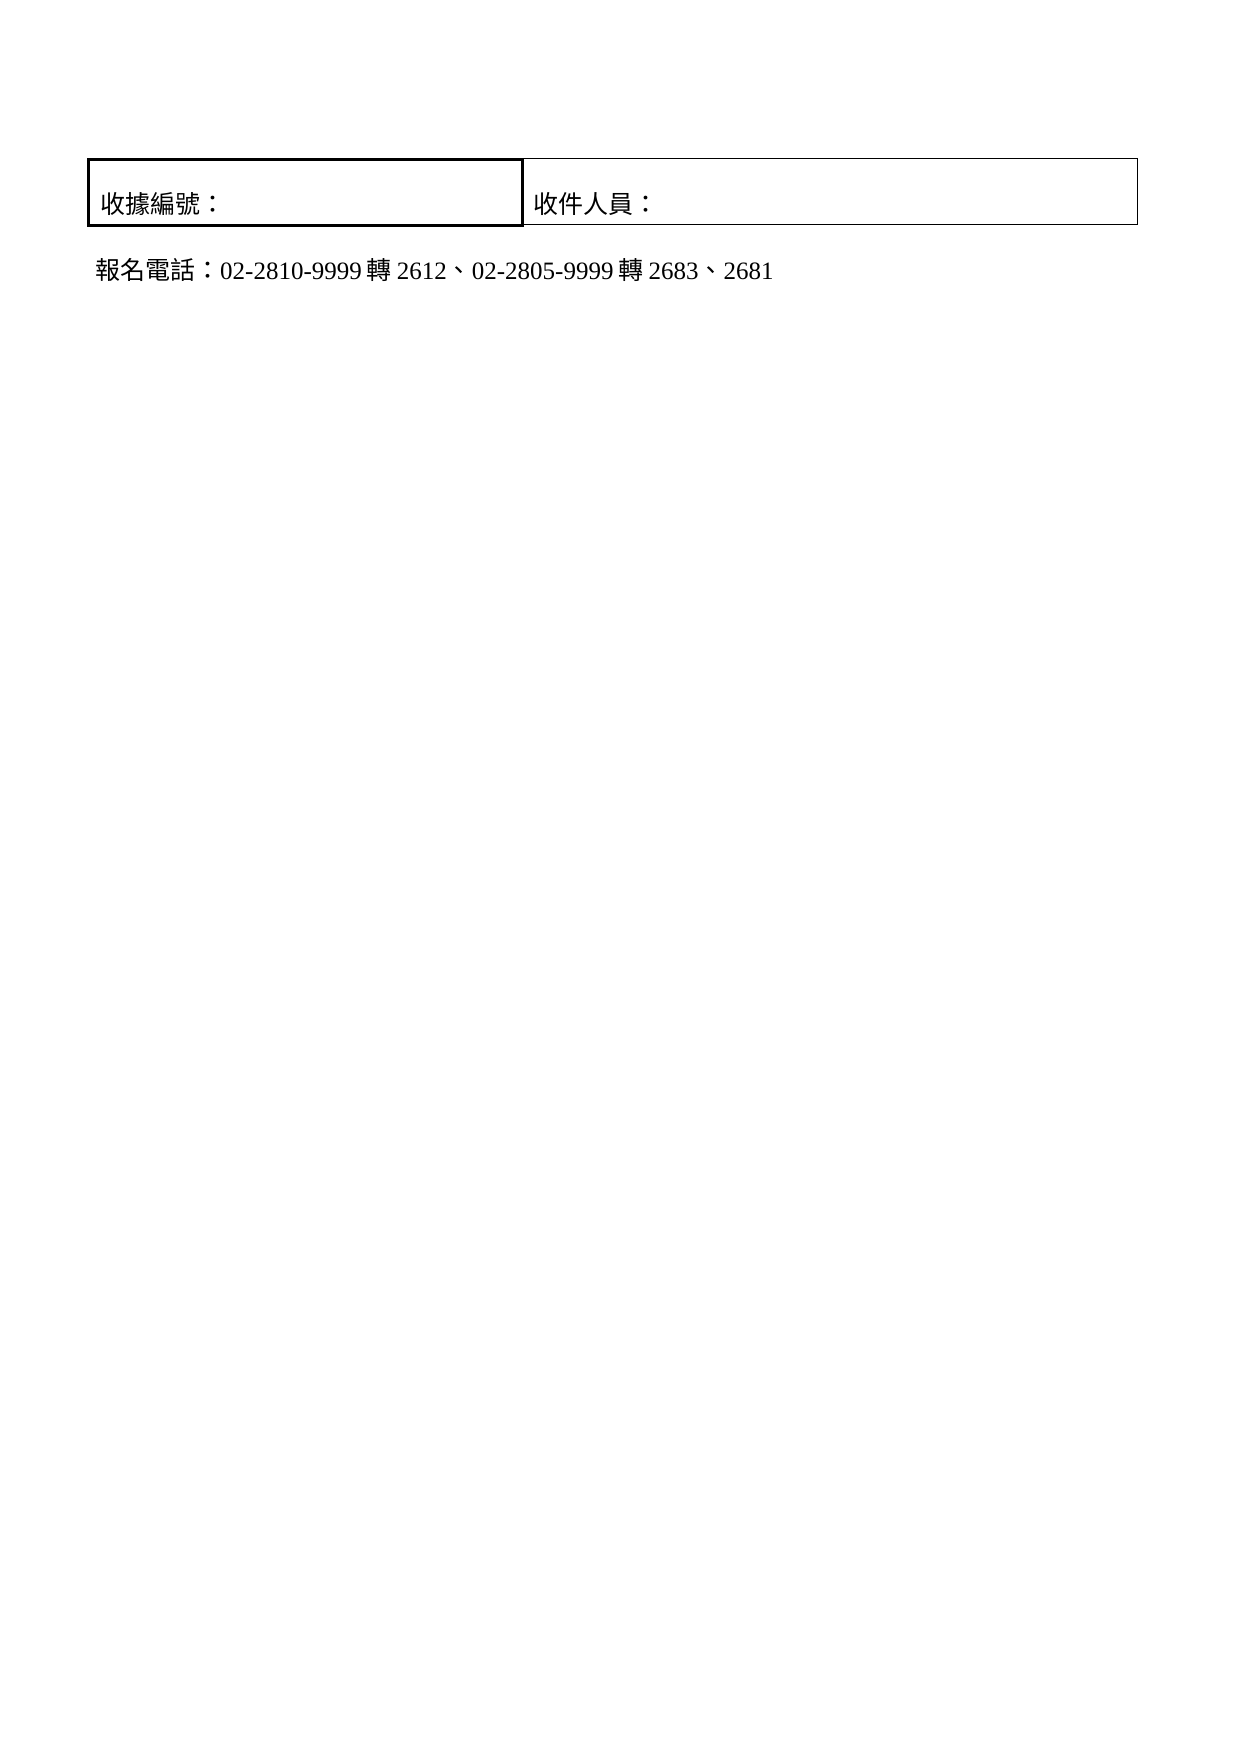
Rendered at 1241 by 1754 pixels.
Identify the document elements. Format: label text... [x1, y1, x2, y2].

table_cell 收據編號： [90, 161, 521, 224]
table_cell 收件人員： [524, 159, 1137, 224]
text 報名電話：02-2810-9999轉2612、02-2805-9999轉2683、2681 [89, 227, 1137, 289]
